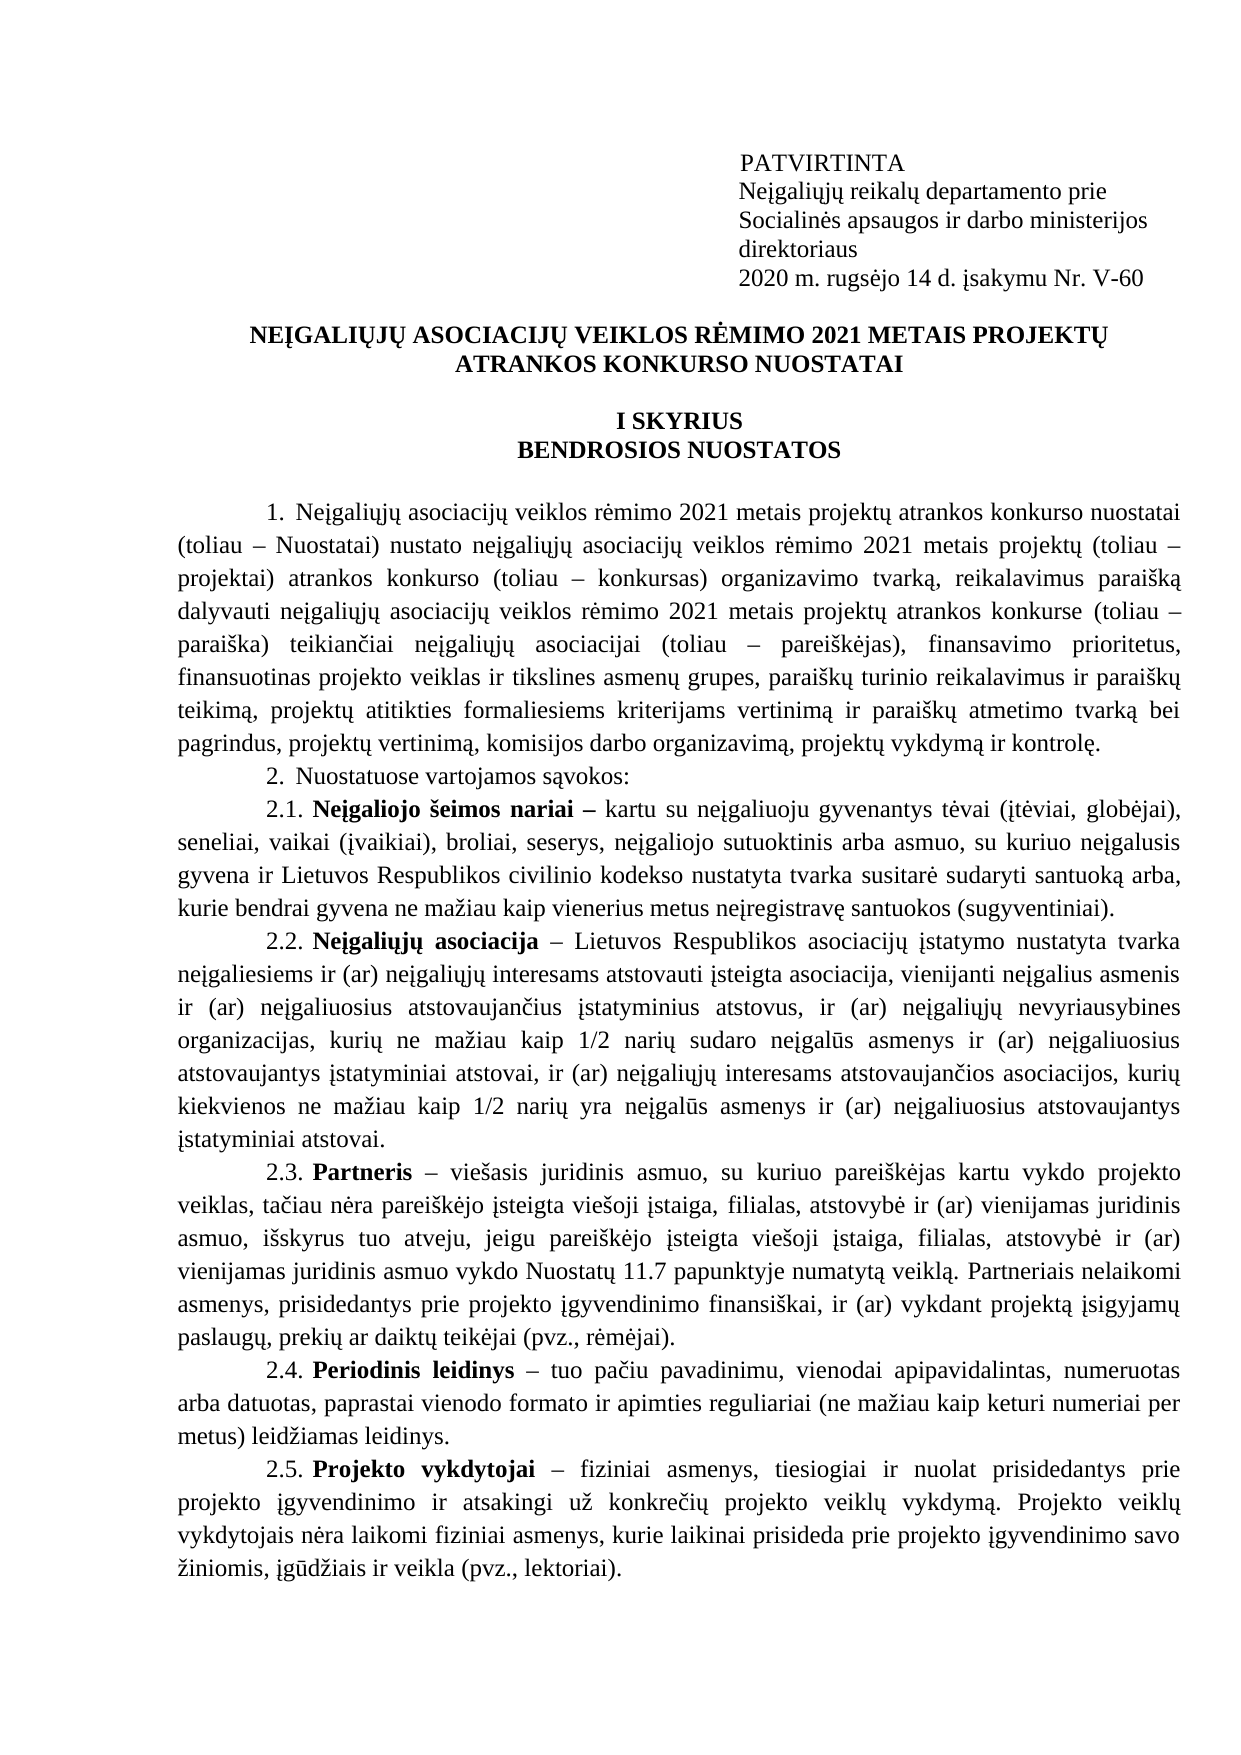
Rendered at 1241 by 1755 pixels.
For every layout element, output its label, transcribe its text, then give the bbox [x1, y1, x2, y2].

text 2.3. Partneris – viešasis juridinis asmuo, su kuriuo pareiškėjas kartu vykdo projekto veiklas, tačiau nėra pareiškėjo įsteigta viešoji įstaiga, filialas, atstovybė ir (ar) vienijamas juridinis asmuo, išskyrus tuo atveju, jeigu pareiškėjo įsteigta viešoji įstaiga, filialas, atstovybė ir (ar) vienijamas juridinis asmuo vykdo Nuostatų 11.7 papunktyje numatytą veiklą. Partneriais nelaikomi asmenys, prisidedantys prie projekto įgyvendinimo finansiškai, ir (ar) vykdant projektą įsigyjamų paslaugų, prekių ar daiktų teikėjai (pvz., rėmėjai). [177, 1157, 1181, 1351]
text PATVIRTINTA [177, 148, 1181, 176]
text 2.5. Projekto vykdytojai – fiziniai asmenys, tiesiogiai ir nuolat prisidedantys prie projekto įgyvendinimo ir atsakingi už konkrečių projekto veiklų vykdymą. Projekto veiklų vykdytojais nėra laikomi fiziniai asmenys, kurie laikinai prisideda prie projekto įgyvendinimo savo žiniomis, įgūdžiais ir veikla (pvz., lektoriai). [177, 1454, 1181, 1582]
text 2.1. Neįgaliojo šeimos nariai – kartu su neįgaliuoju gyvenantys tėvai (įtėviai, globėjai), seneliai, vaikai (įvaikiai), broliai, seserys, neįgaliojo sutuoktinis arba asmuo, su kuriuo neįgalusis gyvena ir Lietuvos Respublikos civilinio kodekso nustatyta tvarka susitarė sudaryti santuoką arba, kurie bendrai gyvena ne mažiau kaip vienerius metus neįregistravę santuokos (sugyventiniai). [177, 794, 1181, 922]
text Neįgaliųjų reikalų departamento prie [738, 176, 1181, 205]
text NEĮGALIŲJŲ ASOCIACIJŲ VEIKLOS RĖMIMO 2021 METAIS PROJEKTŲ ATRANKOS KONKURSO NUOSTATAI [177, 320, 1181, 378]
text 2. Nuostatuose vartojamos sąvokos: [177, 761, 1181, 790]
text BENDROSIOS NUOSTATOS [177, 435, 1181, 464]
text I SKYRIUS [177, 406, 1181, 435]
text 1. Neįgaliųjų asociacijų veiklos rėmimo 2021 metais projektų atrankos konkurso nuostatai (toliau – Nuostatai) nustato neįgaliųjų asociacijų veiklos rėmimo 2021 metais projektų (toliau – projektai) atrankos konkurso (toliau – konkursas) organizavimo tvarką, reikalavimus paraišką dalyvauti neįgaliųjų asociacijų veiklos rėmimo 2021 metais projektų atrankos konkurse (toliau – paraiška) teikiančiai neįgaliųjų asociacijai (toliau – pareiškėjas), finansavimo prioritetus, finansuotinas projekto veiklas ir tikslines asmenų grupes, paraiškų turinio reikalavimus ir paraiškų teikimą, projektų atitikties formaliesiems kriterijams vertinimą ir paraiškų atmetimo tvarką bei pagrindus, projektų vertinimą, komisijos darbo organizavimą, projektų vykdymą ir kontrolę. [177, 497, 1181, 757]
text Socialinės apsaugos ir darbo ministerijos direktoriaus [738, 205, 1181, 263]
text 2.4. Periodinis leidinys – tuo pačiu pavadinimu, vienodai apipavidalintas, numeruotas arba datuotas, paprastai vienodo formato ir apimties reguliariai (ne mažiau kaip keturi numeriai per metus) leidžiamas leidinys. [177, 1355, 1181, 1450]
text 2.2. Neįgaliųjų asociacija – Lietuvos Respublikos asociacijų įstatymo nustatyta tvarka neįgaliesiems ir (ar) neįgaliųjų interesams atstovauti įsteigta asociacija, vienijanti neįgalius asmenis ir (ar) neįgaliuosius atstovaujančius įstatyminius atstovus, ir (ar) neįgaliųjų nevyriausybines organizacijas, kurių ne mažiau kaip 1/2 narių sudaro neįgalūs asmenys ir (ar) neįgaliuosius atstovaujantys įstatyminiai atstovai, ir (ar) neįgaliųjų interesams atstovaujančios asociacijos, kurių kiekvienos ne mažiau kaip 1/2 narių yra neįgalūs asmenys ir (ar) neįgaliuosius atstovaujantys įstatyminiai atstovai. [177, 926, 1181, 1153]
text 2020 m. rugsėjo 14 d. įsakymu Nr. V-60 [738, 263, 1181, 291]
